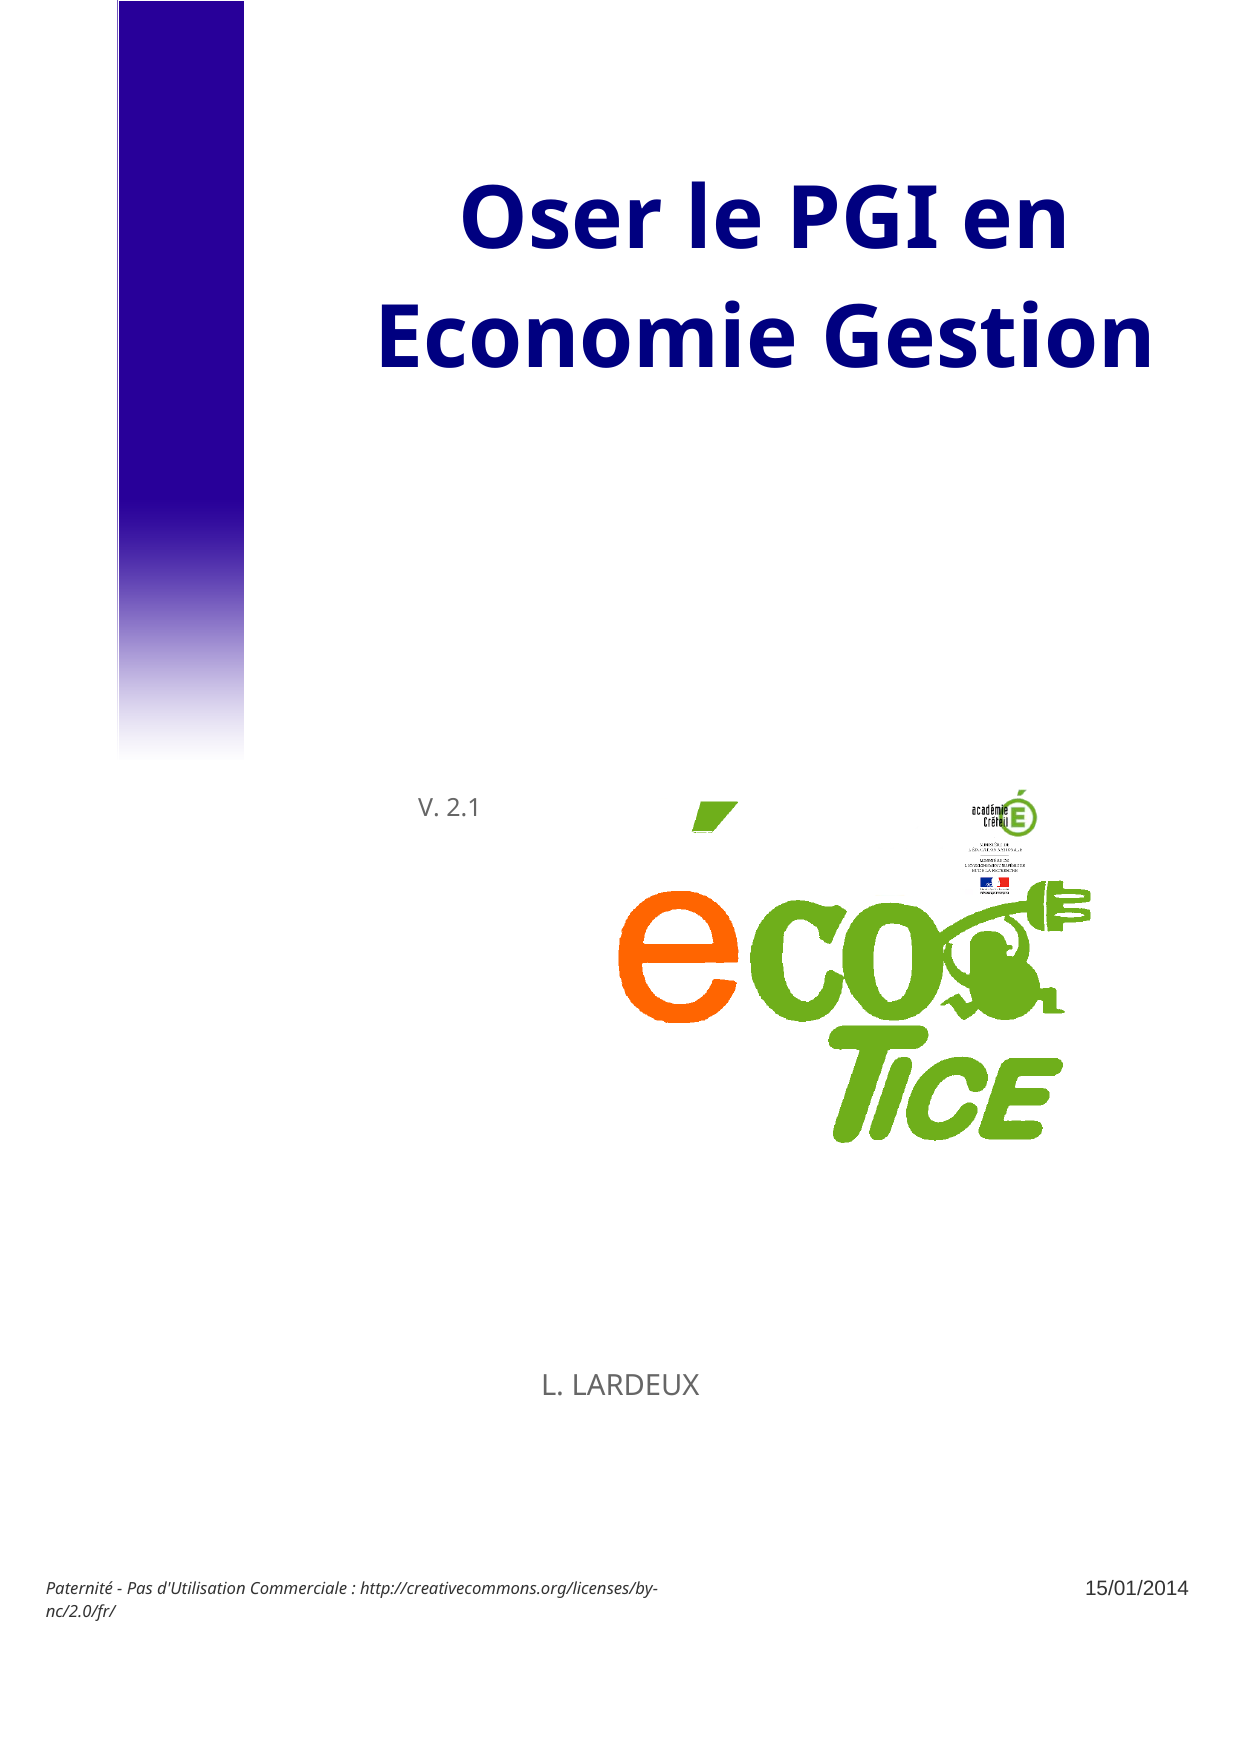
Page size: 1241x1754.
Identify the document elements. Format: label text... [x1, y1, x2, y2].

title Oser le PGI en Economie Gestion [327, 155, 1202, 393]
text Paternité - Pas d'Utilisation Commerciale : http://creativecommons.org/licenses/by-nc/2.0/fr/ [46, 1577, 680, 1622]
text L. LARDEUX [279, 1364, 962, 1404]
text 15/01/2014 [893, 1577, 1189, 1600]
picture [554, 788, 1112, 1158]
text V. 2.1 [186, 789, 481, 824]
picture [119, 1, 244, 760]
